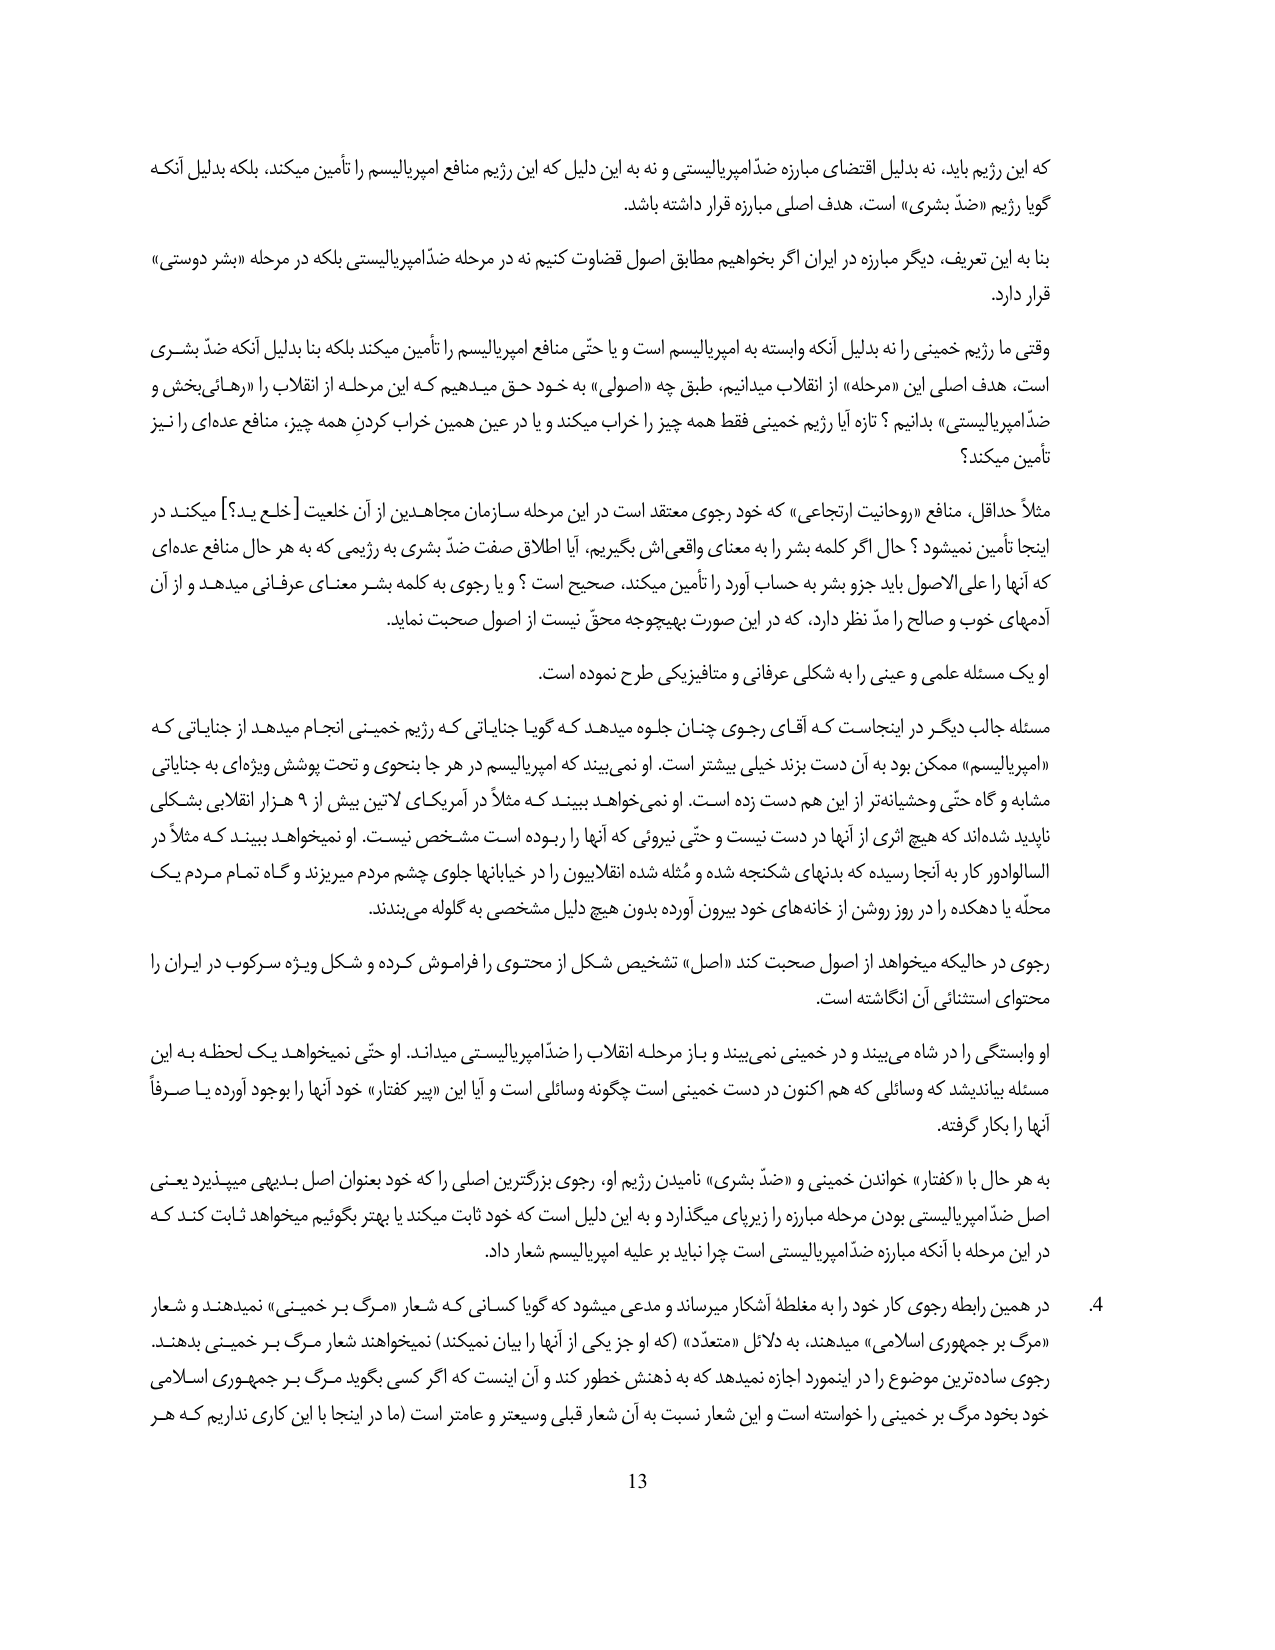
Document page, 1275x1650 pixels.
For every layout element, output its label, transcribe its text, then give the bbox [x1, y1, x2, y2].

list بنا به این تعریف، دیگر مبارزه در ایران اگر بخواهیم مطابق اصول قضاوت کنیم نه در مرحله ضدّ‌امپریالیستی بلکه در مرحله «بشر دوستی» قرار دارد. [150, 240, 1087, 312]
list مثلاً حداقل، منافع «روحانیت ارتجاعی» که خود رجوی معتقد است در این مرحله سازمان مجاهدین از آن خلعیت [خلع ید؟] میکند در اینجا تأمین نمیشود ؟ حال اگر کلمه بشر را به معنای واقعی‌اش بگیریم، آیا اطلاق صفت ضدّ بشری به رژیمی که به هر حال منافع عده‌ای که آنها را علی‌الاصول باید جزو بشر به حساب آورد را تأمین میکند، صحیح است ؟ و یا رجوی به کلمه بشر معنای عرفانی میدهد و از آن آدمهای خوب و صالح را مدّ نظر دارد، که در این صورت بهیچوجه محقّ نیست از اصول صحبت نماید. [150, 493, 1087, 637]
list رجوی در حالیکه میخواهد از اصول صحبت کند «اصل» تشخیص شکل از محتوی را فراموش کرده و شکل ویژه سرکوب در ایران را محتوای استثنائی آن انگاشته است. [150, 944, 1087, 1017]
list مسئله جالب دیگر در اینجاست که آقای رجوی چنان جلوه میدهد که گویا جنایاتی که رژیم خمینی انجام میدهد از جنایاتی که «امپریالیسم» ممکن بود به آن دست بزند خیلی بیشتر است. او نمی‌بیند که امپریالیسم در هر جا بنحوی و تحت پوشش ویژه‌ای به جنایاتی مشابه و گاه حتّی وحشیانه‌تر از این هم دست زده است. او نمی‌خواهد ببیند که مثلاً در آمریکای لاتین بیش از ۹ هزار انقلابی بشکلی ناپدید شده‌اند که هیچ اثری از آنها در دست نیست و حتّی نیروئی که آنها را ربوده است مشخص نیست. او نمیخواهد ببیند که مثلاً در السالوادور کار به آنجا رسیده که بدنهای شکنجه شده و مُثله شده انقلابیون را در خیابانها جلوی چشم مردم میریزند و گاه تمام مردم یک محلّه یا دهکده را در روز روشن از خانه‌های خود بیرون آورده بدون هیچ دلیل مشخصی به گلوله می‌بندند. [150, 709, 1087, 926]
list او وابستگی را در شاه می‌بیند و در خمینی نمی‌بیند و باز مرحله انقلاب را ضدّ‌امپریالیستی میداند. او حتّی نمیخواهد یک لحظه به این مسئله بیاندیشد که وسائلی که هم اکنون در دست خمینی است چگونه وسائلی است و آیا این «پیر کفتار» خود آنها را بوجود آورده یا صرفاً آنها را بکار گرفته. [150, 1034, 1087, 1143]
list او یک مسئله علمی و عینی را به شکلی عرفانی و متافیزیکی طرح نموده است. [150, 655, 1087, 692]
list به هر حال با «کفتار» خواندن خمینی و «ضدّ بشری» نامیدن رژیم او، رجوی بزرگترین اصلی را که خود بعنوان اصل بدیهی میپذیرد یعنی اصل ضدّ‌امپریالیستی بودن مرحله مبارزه را زیرپای میگذارد و به این دلیل است که خود ثابت میکند یا بهتر بگوئیم میخواهد ثابت کند که در این مرحله با آنکه مبارزه ضدّ‌امپریالیستی است چرا نباید بر علیه امپریالیسم شعار داد. [150, 1161, 1087, 1269]
list وقتی ما رژیم خمینی را نه بدلیل آنکه وابسته به امپریالیسم است و یا حتّی منافع امپریالیسم را تأمین میکند بلکه بنا بدلیل آنکه ضدّ بشری است، هدف اصلی این «مرحله» از انقلاب میدانیم، طبق چه «اصولی» به خود حق میدهیم که این مرحله از انقلاب را «رهائی‌بخش و ضدّ‌امپریالیستی» بدانیم ؟ تازه آیا رژیم خمینی فقط همه چیز را خراب میکند و یا در عین همین خراب کردنِ همه چیز، منافع عده‌ای را نیز تأمین میکند؟ [150, 330, 1087, 475]
list او ابتدا به نحوی که گوئی از بدیهی‌ترین چیزها صحبت میکند میگوید مرحله انقلاب، دمکراتیک و ضدّ‌امپریالیستی است ولی گوئی که هیچ رابطه‌ای بین مرحله انقلاب و انقلابیون نیست. شعار «مرگ بر خمینی» را «شعار محوری» این مرحله اعلام مینماید و با جمله‌پردازیهای چپ در این مورد که گویا رژیم خمینی «مادون عصر وابستگی و دوران ماقبل سرمایه‌داری» قرار دارد به این نتیجه میرسد که این رژیم باید، نه بدلیل اقتضای مبارزه ضدّ‌امپریالیستی و نه به این دلیل که این رژیم منافع امپریالیسم را تأمین میکند، بلکه بدلیل آنکه گویا رژیم «ضدّ بشری» است، هدف اصلی مبارزه قرار داشته باشد. [150, 150, 1087, 222]
list در همین رابطه رجوی کار خود را به مغلطۀ آشکار میرساند و مدعی میشود که گویا کسانی که شعار «مرگ بر خمینی» نمیدهند و شعار «مرگ بر جمهوری اسلامی» میدهند، به دلائل «متعدّد» (که او جز یکی از آنها را بیان نمیکند) نمیخواهند شعار مرگ بر خمینی بدهند. رجوی ساده‌ترین موضوع را در اینمورد اجازه نمیدهد که به ذهنش خطور کند و آن اینست که اگر کسی بگوید مرگ بر جمهوری اسلامی خود بخود مرگ بر خمینی را خواسته است و این شعار نسبت به آن شعار قبلی وسیعتر و عامتر است (ما در اینجا با این کاری نداریم که هر دوی این شعارها بدون نشان دادن وابستگی رژیم به امپریالیسم نارسا هستند). اگر او سعی میکرد این دلائل‌ِ «متعدّد» را توضیح دهد آنوقت میشد طرز استدلال اصولی آقای رجوی را بهتر دید. [150, 1287, 1087, 1432]
